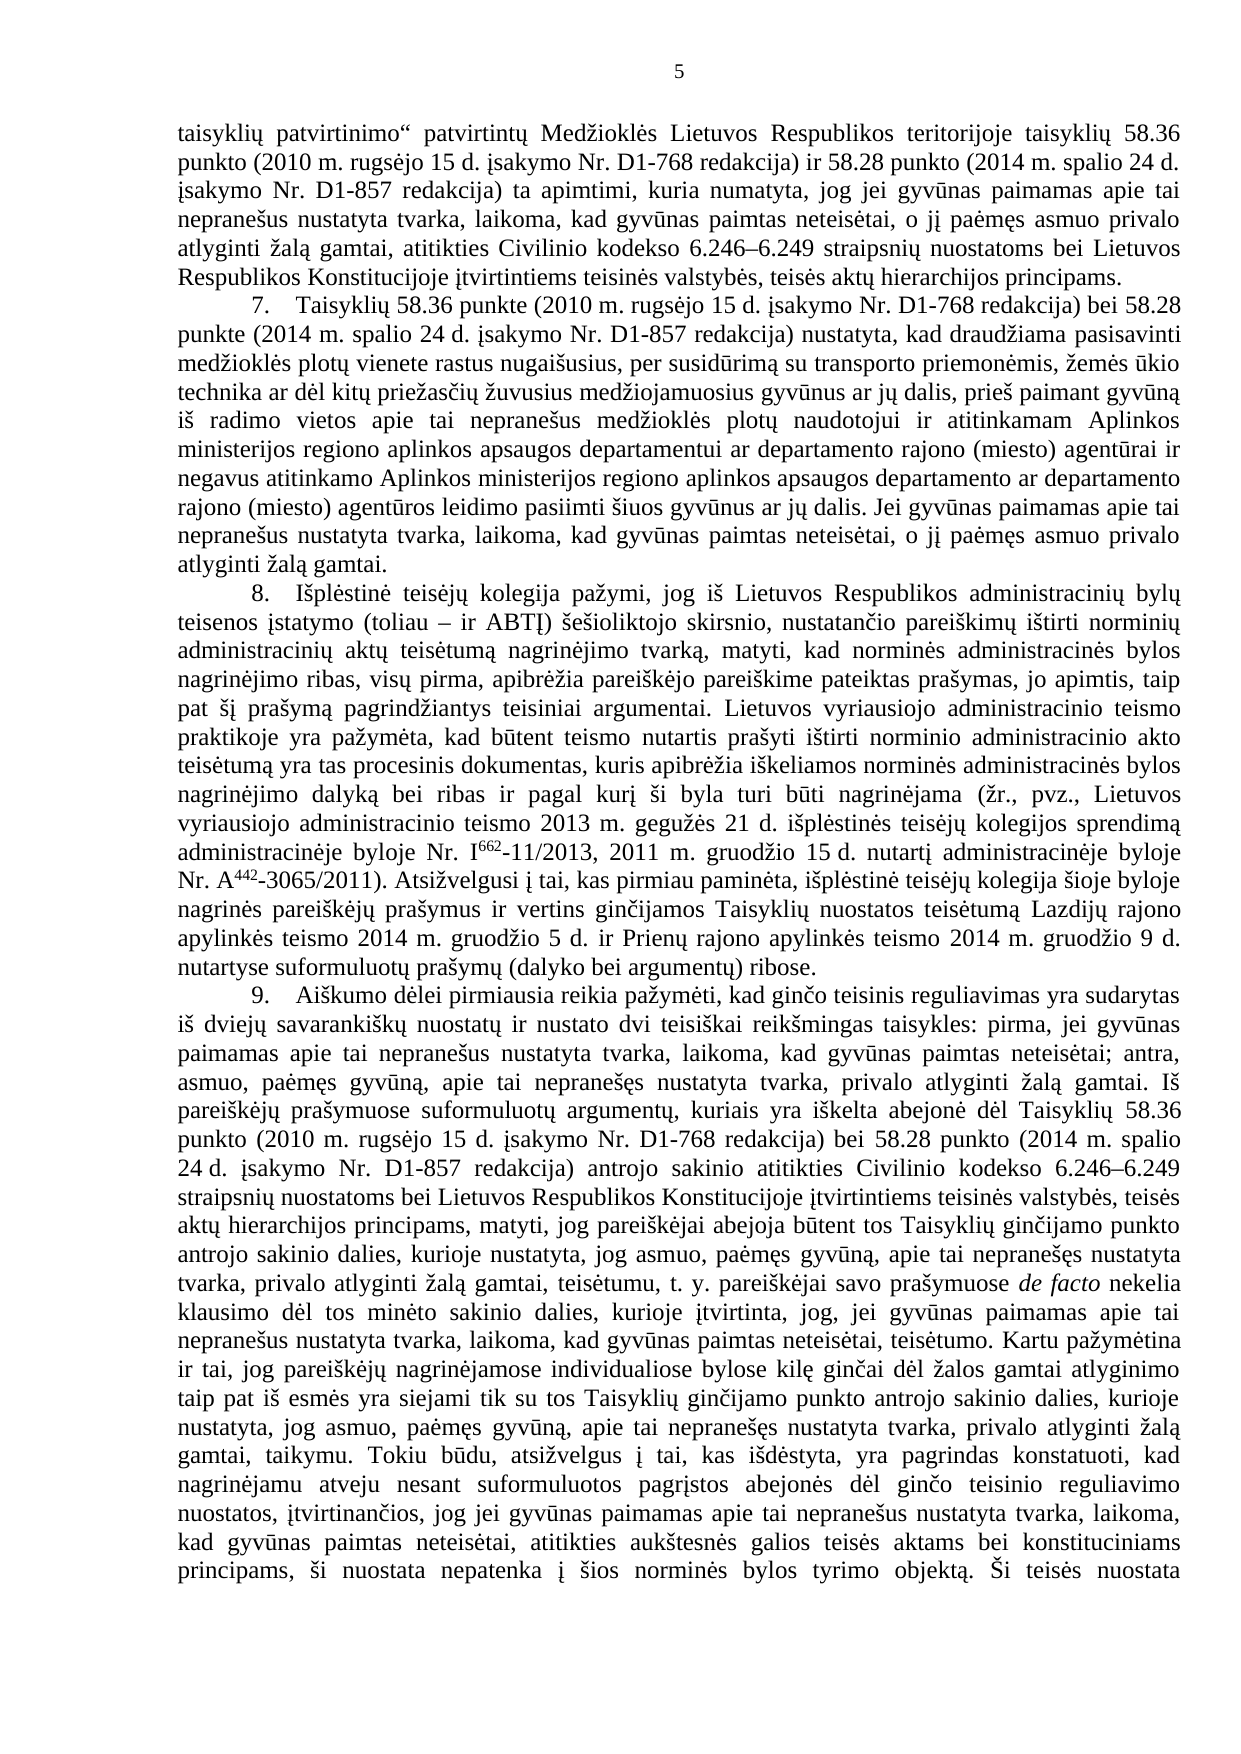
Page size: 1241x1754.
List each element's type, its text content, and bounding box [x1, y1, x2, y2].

text taisyklių patvirtinimo“ patvirtintų Medžioklės Lietuvos Respublikos teritorijoje taisyklių 58.36 punkto (2010 m. rugsėjo 15 d. įsakymo Nr. D1-768 redakcija) ir 58.28 punkto (2014 m. spalio 24 d. įsakymo Nr. D1-857 redakcija) ta apimtimi, kuria numatyta, jog jei gyvūnas paimamas apie tai nepranešus nustatyta tvarka, laikoma, kad gyvūnas paimtas neteisėtai, o jį paėmęs asmuo privalo atlyginti žalą gamtai, atitikties Civilinio kodekso 6.246–6.249 straipsnių nuostatoms bei Lietuvos Respublikos Konstitucijoje įtvirtintiems teisinės valstybės, teisės aktų hierarchijos principams. [177, 118, 1181, 291]
text 9. Aiškumo dėlei pirmiausia reikia pažymėti, kad ginčo teisinis reguliavimas yra sudarytas iš dviejų savarankiškų nuostatų ir nustato dvi teisiškai reikšmingas taisykles: pirma, jei gyvūnas paimamas apie tai nepranešus nustatyta tvarka, laikoma, kad gyvūnas paimtas neteisėtai; antra, asmuo, paėmęs gyvūną, apie tai nepranešęs nustatyta tvarka, privalo atlyginti žalą gamtai. Iš pareiškėjų prašymuose suformuluotų argumentų, kuriais yra iškelta abejonė dėl Taisyklių 58.36 punkto (2010 m. rugsėjo 15 d. įsakymo Nr. D1-768 redakcija) bei 58.28 punkto (2014 m. spalio 24 d. įsakymo Nr. D1-857 redakcija) antrojo sakinio atitikties Civilinio kodekso 6.246–6.249 straipsnių nuostatoms bei Lietuvos Respublikos Konstitucijoje įtvirtintiems teisinės valstybės, teisės aktų hierarchijos principams, matyti, jog pareiškėjai abejoja būtent tos Taisyklių ginčijamo punkto antrojo sakinio dalies, kurioje nustatyta, jog asmuo, paėmęs gyvūną, apie tai nepranešęs nustatyta tvarka, privalo atlyginti žalą gamtai, teisėtumu, t. y. pareiškėjai savo prašymuose de facto nekelia klausimo dėl tos minėto sakinio dalies, kurioje įtvirtinta, jog, jei gyvūnas paimamas apie tai nepranešus nustatyta tvarka, laikoma, kad gyvūnas paimtas neteisėtai, teisėtumo. Kartu pažymėtina ir tai, jog pareiškėjų nagrinėjamose individualiose bylose kilę ginčai dėl žalos gamtai atlyginimo taip pat iš esmės yra siejami tik su tos Taisyklių ginčijamo punkto antrojo sakinio dalies, kurioje nustatyta, jog asmuo, paėmęs gyvūną, apie tai nepranešęs nustatyta tvarka, privalo atlyginti žalą gamtai, taikymu. Tokiu būdu, atsižvelgus į tai, kas išdėstyta, yra pagrindas konstatuoti, kad nagrinėjamu atveju nesant suformuluotos pagrįstos abejonės dėl ginčo teisinio reguliavimo nuostatos, įtvirtinančios, jog jei gyvūnas paimamas apie tai nepranešus nustatyta tvarka, laikoma, kad gyvūnas paimtas neteisėtai, atitikties aukštesnės galios teisės aktams bei konstituciniams principams, ši nuostata nepatenka į šios norminės bylos tyrimo objektą. Ši teisės nuostata [177, 981, 1181, 1584]
text 7. Taisyklių 58.36 punkte (2010 m. rugsėjo 15 d. įsakymo Nr. D1-768 redakcija) bei 58.28 punkte (2014 m. spalio 24 d. įsakymo Nr. D1-857 redakcija) nustatyta, kad draudžiama pasisavinti medžioklės plotų vienete rastus nugaišusius, per susidūrimą su transporto priemonėmis, žemės ūkio technika ar dėl kitų priežasčių žuvusius medžiojamuosius gyvūnus ar jų dalis, prieš paimant gyvūną iš radimo vietos apie tai nepranešus medžioklės plotų naudotojui ir atitinkamam Aplinkos ministerijos regiono aplinkos apsaugos departamentui ar departamento rajono (miesto) agentūrai ir negavus atitinkamo Aplinkos ministerijos regiono aplinkos apsaugos departamento ar departamento rajono (miesto) agentūros leidimo pasiimti šiuos gyvūnus ar jų dalis. Jei gyvūnas paimamas apie tai nepranešus nustatyta tvarka, laikoma, kad gyvūnas paimtas neteisėtai, o jį paėmęs asmuo privalo atlyginti žalą gamtai. [177, 291, 1181, 578]
text 8. Išplėstinė teisėjų kolegija pažymi, jog iš Lietuvos Respublikos administracinių bylų teisenos įstatymo (toliau – ir ABTĮ) šešioliktojo skirsnio, nustatančio pareiškimų ištirti norminių administracinių aktų teisėtumą nagrinėjimo tvarką, matyti, kad norminės administracinės bylos nagrinėjimo ribas, visų pirma, apibrėžia pareiškėjo pareiškime pateiktas prašymas, jo apimtis, taip pat šį prašymą pagrindžiantys teisiniai argumentai. Lietuvos vyriausiojo administracinio teismo praktikoje yra pažymėta, kad būtent teismo nutartis prašyti ištirti norminio administracinio akto teisėtumą yra tas procesinis dokumentas, kuris apibrėžia iškeliamos norminės administracinės bylos nagrinėjimo dalyką bei ribas ir pagal kurį ši byla turi būti nagrinėjama (žr., pvz., Lietuvos vyriausiojo administracinio teismo 2013 m. gegužės 21 d. išplėstinės teisėjų kolegijos sprendimą administracinėje byloje Nr. I662-11/2013, 2011 m. gruodžio 15 d. nutartį administracinėje byloje Nr. A442-3065/2011). Atsižvelgusi į tai, kas pirmiau paminėta, išplėstinė teisėjų kolegija šioje byloje nagrinės pareiškėjų prašymus ir vertins ginčijamos Taisyklių nuostatos teisėtumą Lazdijų rajono apylinkės teismo 2014 m. gruodžio 5 d. ir Prienų rajono apylinkės teismo 2014 m. gruodžio 9 d. nutartyse suformuluotų prašymų (dalyko bei argumentų) ribose. [177, 578, 1181, 981]
